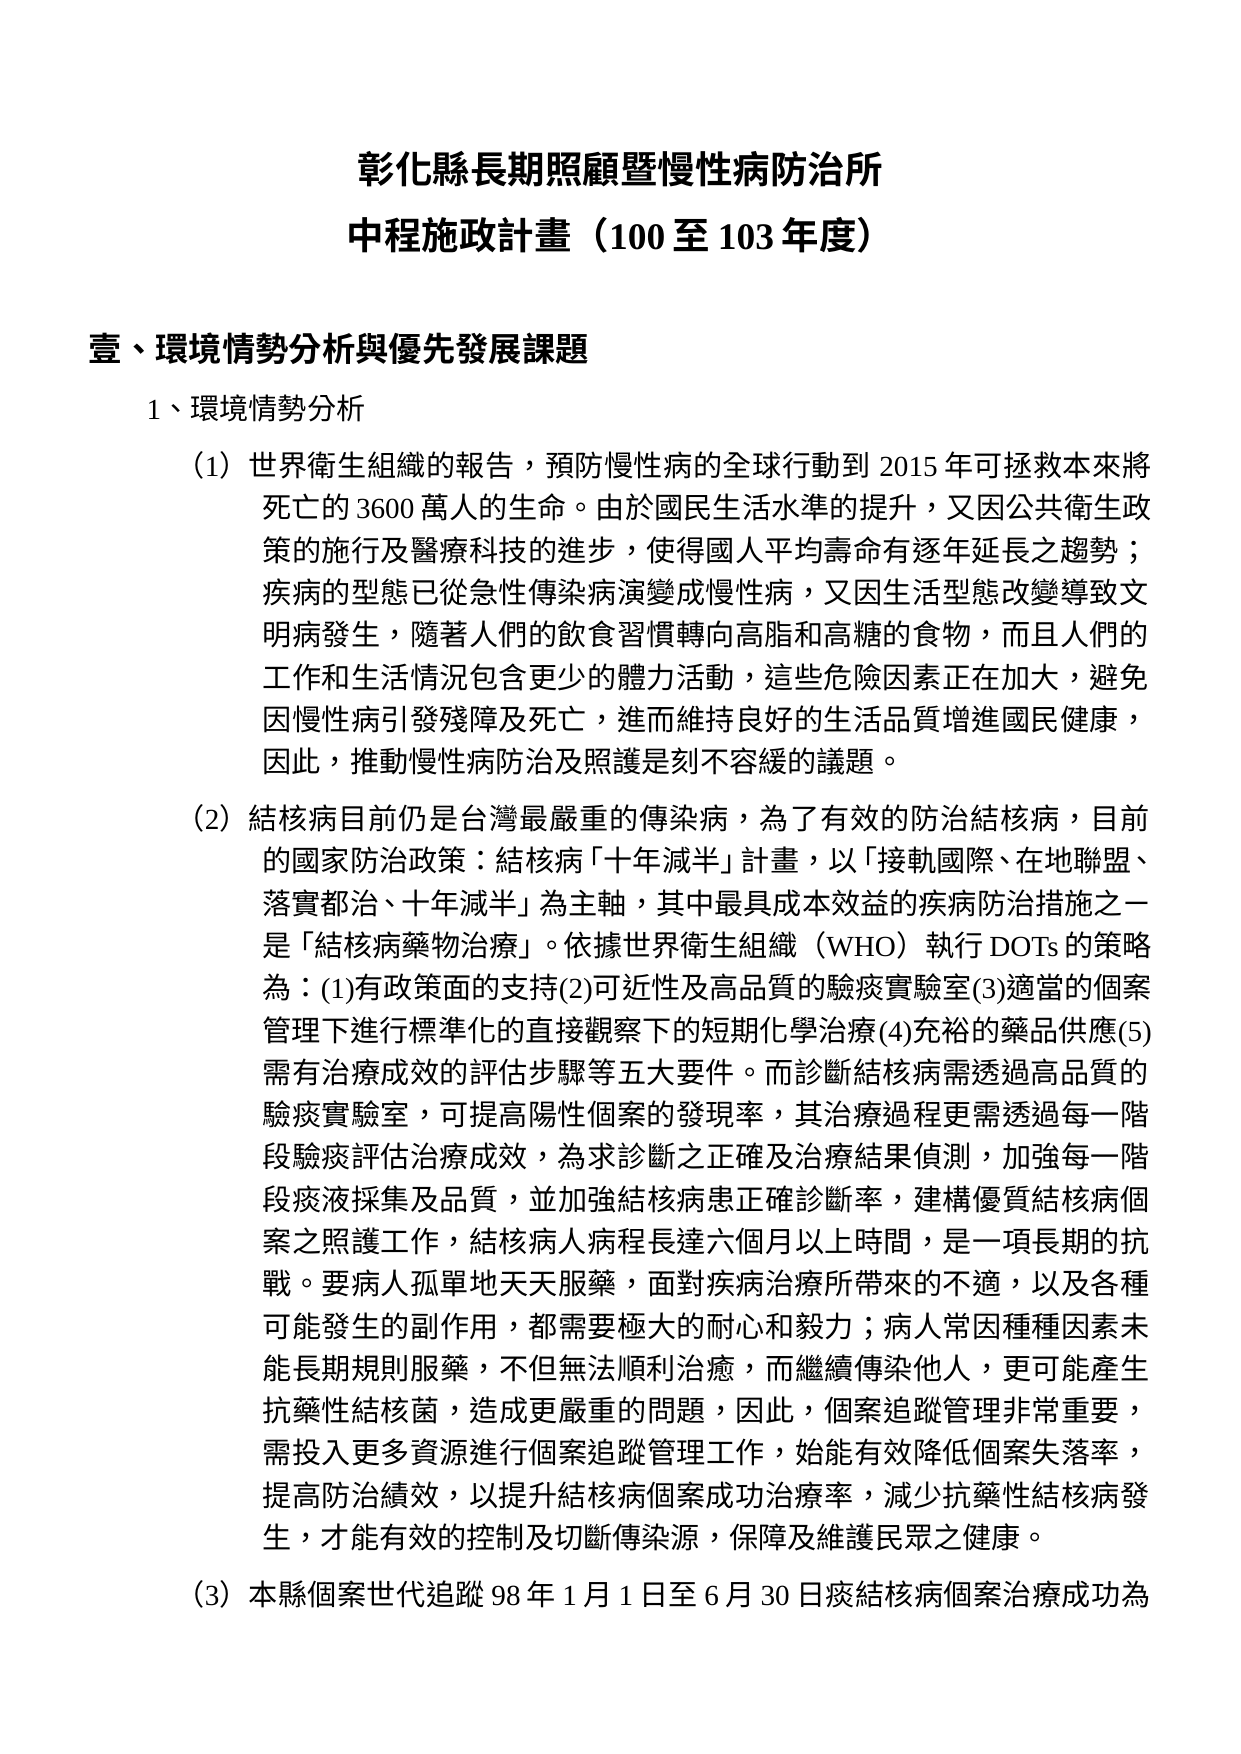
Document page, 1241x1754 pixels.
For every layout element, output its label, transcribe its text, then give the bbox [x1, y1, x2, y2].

text 中程施政計畫（100至103年度） [88, 206, 1152, 261]
text 壹、環境情勢分析與優先發展課題 [88, 323, 1152, 371]
list 環境情勢分析 [146, 386, 1152, 428]
list 結核病目前仍是台灣最嚴重的傳染病，為了有效的防治結核病，目前的國家防治政策：結核病「十年減半」計畫，以「接軌國際、在地聯盟、落實都治、十年減半」為主軸，其中最具成本效益的疾病防治措施之ㄧ是「結核病藥物治療」。依據世界衛生組織（WHO）執行DOTs的策略為：(1)有政策面的支持(2)可近性及高品質的驗痰實驗室(3)適當的個案管理下進行標準化的直接觀察下的短期化學治療(4)充裕的藥品供應(5)需有治療成效的評估步驟等五大要件。而診斷結核病需透過高品質的驗痰實驗室，可提高陽性個案的發現率，其治療過程更需透過每一階段驗痰評估治療成效，為求診斷之正確及治療結果偵測，加強每一階段痰液採集及品質，並加強結核病患正確診斷率，建構優質結核病個案之照護工作，結核病人病程長達六個月以上時間，是一項長期的抗戰。要病人孤單地天天服藥，面對疾病治療所帶來的不適，以及各種可能發生的副作用，都需要極大的耐心和毅力；病人常因種種因素未能長期規則服藥，不但無法順利治癒，而繼續傳染他人，更可能產生抗藥性結核菌，造成更嚴重的問題，因此，個案追蹤管理非常重要，需投入更多資源進行個案追蹤管理工作，始能有效降低個案失落率，提高防治績效，以提升結核病個案成功治療率，減少抗藥性結核病發生，才能有效的控制及切斷傳染源，保障及維護民眾之健康。 [175, 796, 1152, 1557]
text 彰化縣長期照顧暨慢性病防治所 [88, 139, 1152, 194]
list 本縣個案世代追蹤98年1月1日至6月30日痰結核病個案治療成功為 [175, 1571, 1152, 1614]
list 世界衛生組織的報告，預防慢性病的全球行動到2015年可拯救本來將死亡的3600萬人的生命。由於國民生活水準的提升，又因公共衛生政策的施行及醫療科技的進步，使得國人平均壽命有逐年延長之趨勢；疾病的型態已從急性傳染病演變成慢性病，又因生活型態改變導致文明病發生，隨著人們的飲食習慣轉向高脂和高糖的食物，而且人們的工作和生活情況包含更少的體力活動，這些危險因素正在加大，避免因慢性病引發殘障及死亡，進而維持良好的生活品質增進國民健康，因此，推動慢性病防治及照護是刻不容緩的議題。 [175, 443, 1152, 781]
